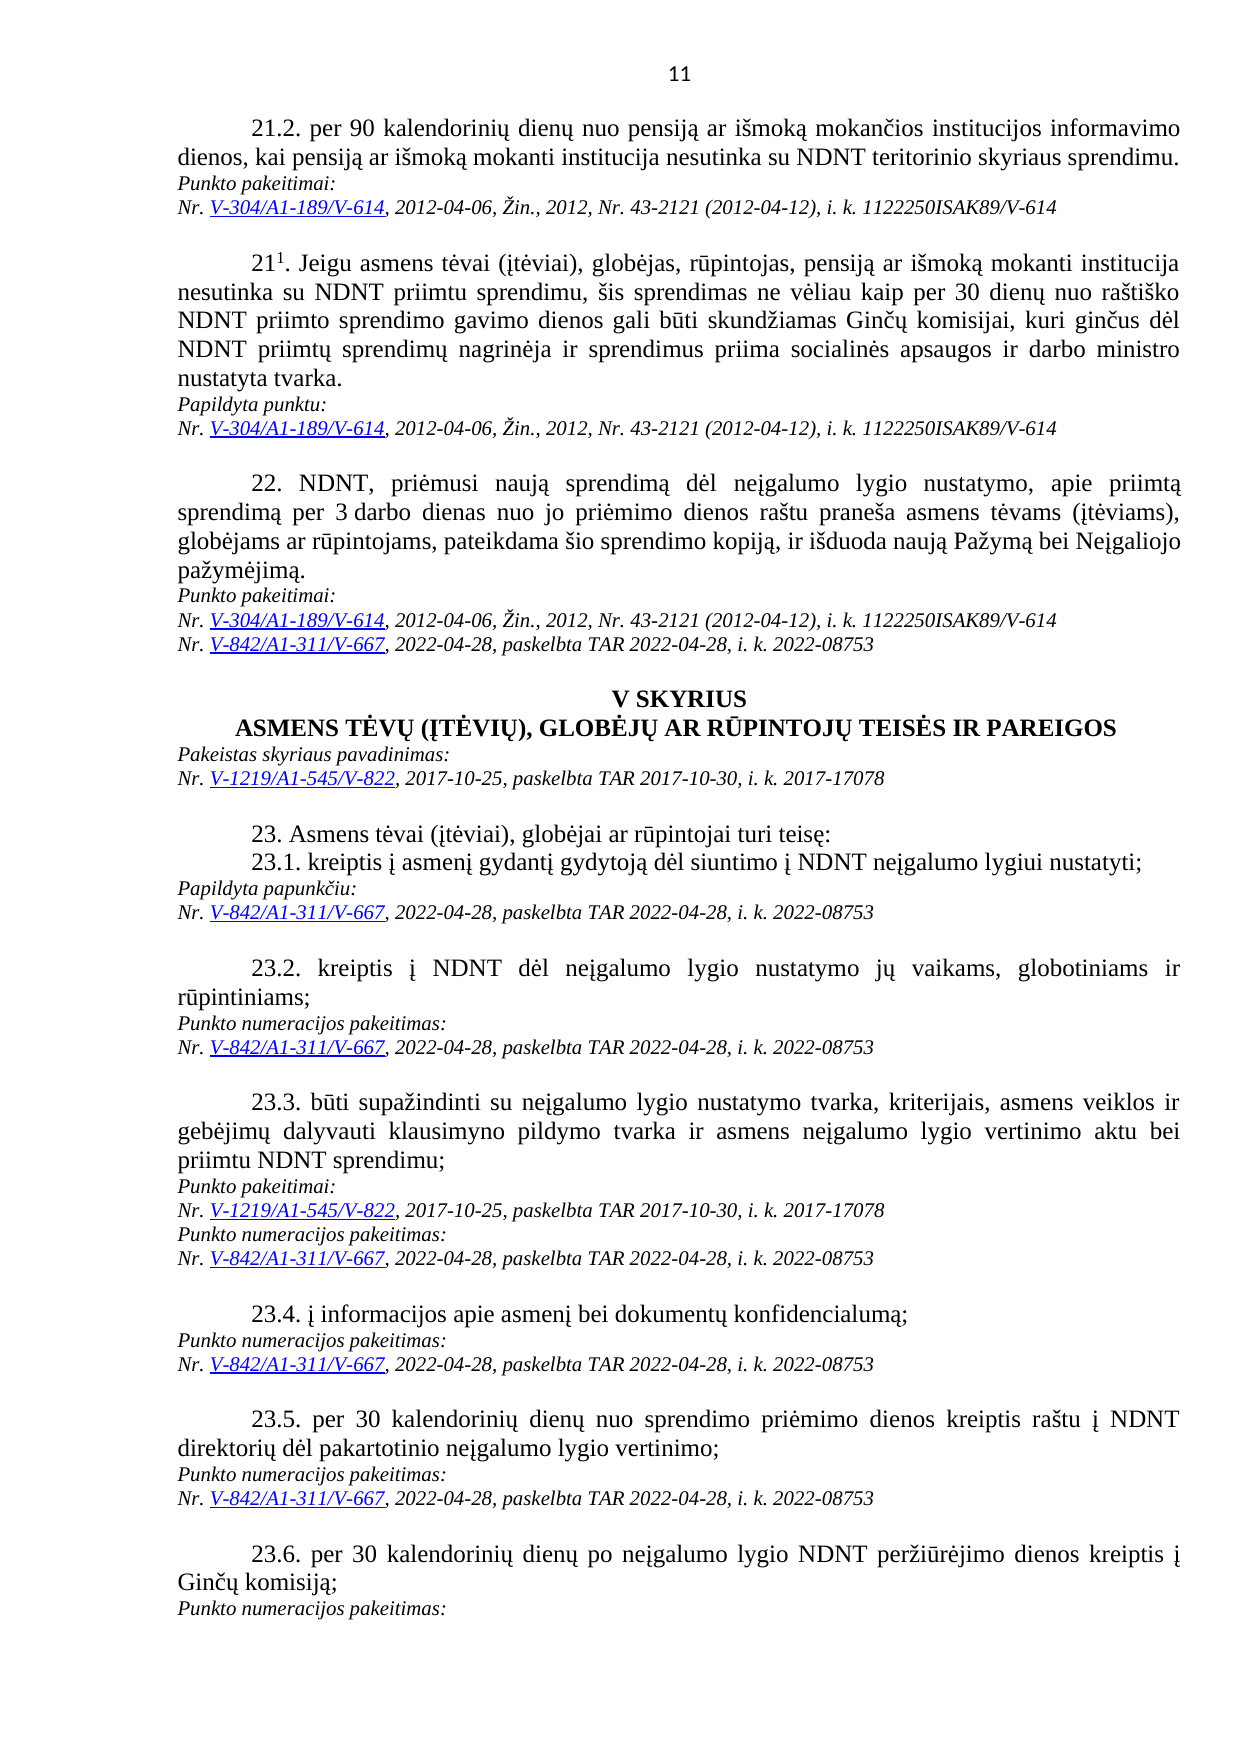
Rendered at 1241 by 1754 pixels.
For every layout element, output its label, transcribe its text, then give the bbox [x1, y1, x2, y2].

text Punkto numeracijos pakeitimas: [177, 1327, 1181, 1352]
text 23.5. per 30 kalendorinių dienų nuo sprendimo priėmimo dienos kreiptis raštu į NDNT direktorių dėl pakartotinio neįgalumo lygio vertinimo; [177, 1404, 1181, 1462]
text Nr. V-304/A1-189/V-614, 2012-04-06, Žin., 2012, Nr. 43-2121 (2012-04-12), i. k. 1122250ISAK89/V-614 [177, 195, 1181, 219]
text Nr. V-304/A1-189/V-614, 2012-04-06, Žin., 2012, Nr. 43-2121 (2012-04-12), i. k. 1122250ISAK89/V-614 [177, 607, 1181, 632]
text Punkto numeracijos pakeitimas: [177, 1596, 1181, 1620]
text 22. NDNT, priėmusi naują sprendimą dėl neįgalumo lygio nustatymo, apie priimtą sprendimą per 3 darbo dienas nuo jo priėmimo dienos raštu praneša asmens tėvams (įtėviams), globėjams ar rūpintojams, pateikdama šio sprendimo kopiją, ir išduoda naują Pažymą bei Neįgaliojo pažymėjimą. [177, 468, 1181, 583]
text Punkto pakeitimai: [177, 171, 1181, 195]
text 23.6. per 30 kalendorinių dienų po neįgalumo lygio NDNT peržiūrėjimo dienos kreiptis į Ginčų komisiją; [177, 1539, 1181, 1596]
text 23.4. į informacijos apie asmenį bei dokumentų konfidencialumą; [177, 1299, 1181, 1327]
text 23. Asmens tėvai (įtėviai), globėjai ar rūpintojai turi teisę: [177, 819, 1181, 847]
text 23.2. kreiptis į NDNT dėl neįgalumo lygio nustatymo jų vaikams, globotiniams ir rūpintiniams; [177, 953, 1181, 1011]
text Nr. V-842/A1-311/V-667, 2022-04-28, paskelbta TAR 2022-04-28, i. k. 2022-08753 [177, 632, 1181, 656]
text Punkto numeracijos pakeitimas: [177, 1462, 1181, 1486]
text Papildyta punktu: [177, 392, 1181, 416]
text Nr. V-842/A1-311/V-667, 2022-04-28, paskelbta TAR 2022-04-28, i. k. 2022-08753 [177, 1352, 1181, 1376]
text Papildyta papunkčiu: [177, 876, 1181, 900]
text Nr. V-842/A1-311/V-667, 2022-04-28, paskelbta TAR 2022-04-28, i. k. 2022-08753 [177, 1246, 1181, 1270]
text Punkto numeracijos pakeitimas: [177, 1011, 1181, 1035]
text Punkto pakeitimai: [177, 1174, 1181, 1198]
text 23.3. būti supažindinti su neįgalumo lygio nustatymo tvarka, kriterijais, asmens veiklos ir gebėjimų dalyvauti klausimyno pildymo tvarka ir asmens neįgalumo lygio vertinimo aktu bei priimtu NDNT sprendimu; [177, 1087, 1181, 1174]
text Nr. V-842/A1-311/V-667, 2022-04-28, paskelbta TAR 2022-04-28, i. k. 2022-08753 [177, 1486, 1181, 1510]
text Nr. V-842/A1-311/V-667, 2022-04-28, paskelbta TAR 2022-04-28, i. k. 2022-08753 [177, 900, 1181, 924]
text Nr. V-304/A1-189/V-614, 2012-04-06, Žin., 2012, Nr. 43-2121 (2012-04-12), i. k. 1122250ISAK89/V-614 [177, 416, 1181, 440]
text V skyrius [177, 684, 1181, 713]
text 23.1. kreiptis į asmenį gydantį gydytoją dėl siuntimo į NDNT neįgalumo lygiui nustatyti; [177, 847, 1181, 876]
text Nr. V-1219/A1-545/V-822, 2017-10-25, paskelbta TAR 2017-10-30, i. k. 2017-17078 [177, 766, 1181, 790]
text 211. Jeigu asmens tėvai (įtėviai), globėjas, rūpintojas, pensiją ar išmoką mokanti institucija nesutinka su NDNT priimtu sprendimu, šis sprendimas ne vėliau kaip per 30 dienų nuo raštiško NDNT priimto sprendimo gavimo dienos gali būti skundžiamas Ginčų komisijai, kuri ginčus dėl NDNT priimtų sprendimų nagrinėja ir sprendimus priima socialinės apsaugos ir darbo ministro nustatyta tvarka. [177, 248, 1181, 392]
text Nr. V-1219/A1-545/V-822, 2017-10-25, paskelbta TAR 2017-10-30, i. k. 2017-17078 [177, 1198, 1181, 1222]
text Punkto pakeitimai: [177, 583, 1181, 607]
text Pakeistas skyriaus pavadinimas: [177, 742, 1181, 766]
text Nr. V-842/A1-311/V-667, 2022-04-28, paskelbta TAR 2022-04-28, i. k. 2022-08753 [177, 1035, 1181, 1059]
text 21.2. per 90 kalendorinių dienų nuo pensiją ar išmoką mokančios institucijos informavimo dienos, kai pensiją ar išmoką mokanti institucija nesutinka su NDNT teritorinio skyriaus sprendimu. [177, 113, 1181, 171]
text ASMENS TĖVŲ (ĮTĖVIŲ), GLOBĖJŲ AR RŪPINTOJŲ TEISĖS IR PAREIGOS [177, 713, 1181, 742]
text Punkto numeracijos pakeitimas: [177, 1222, 1181, 1246]
